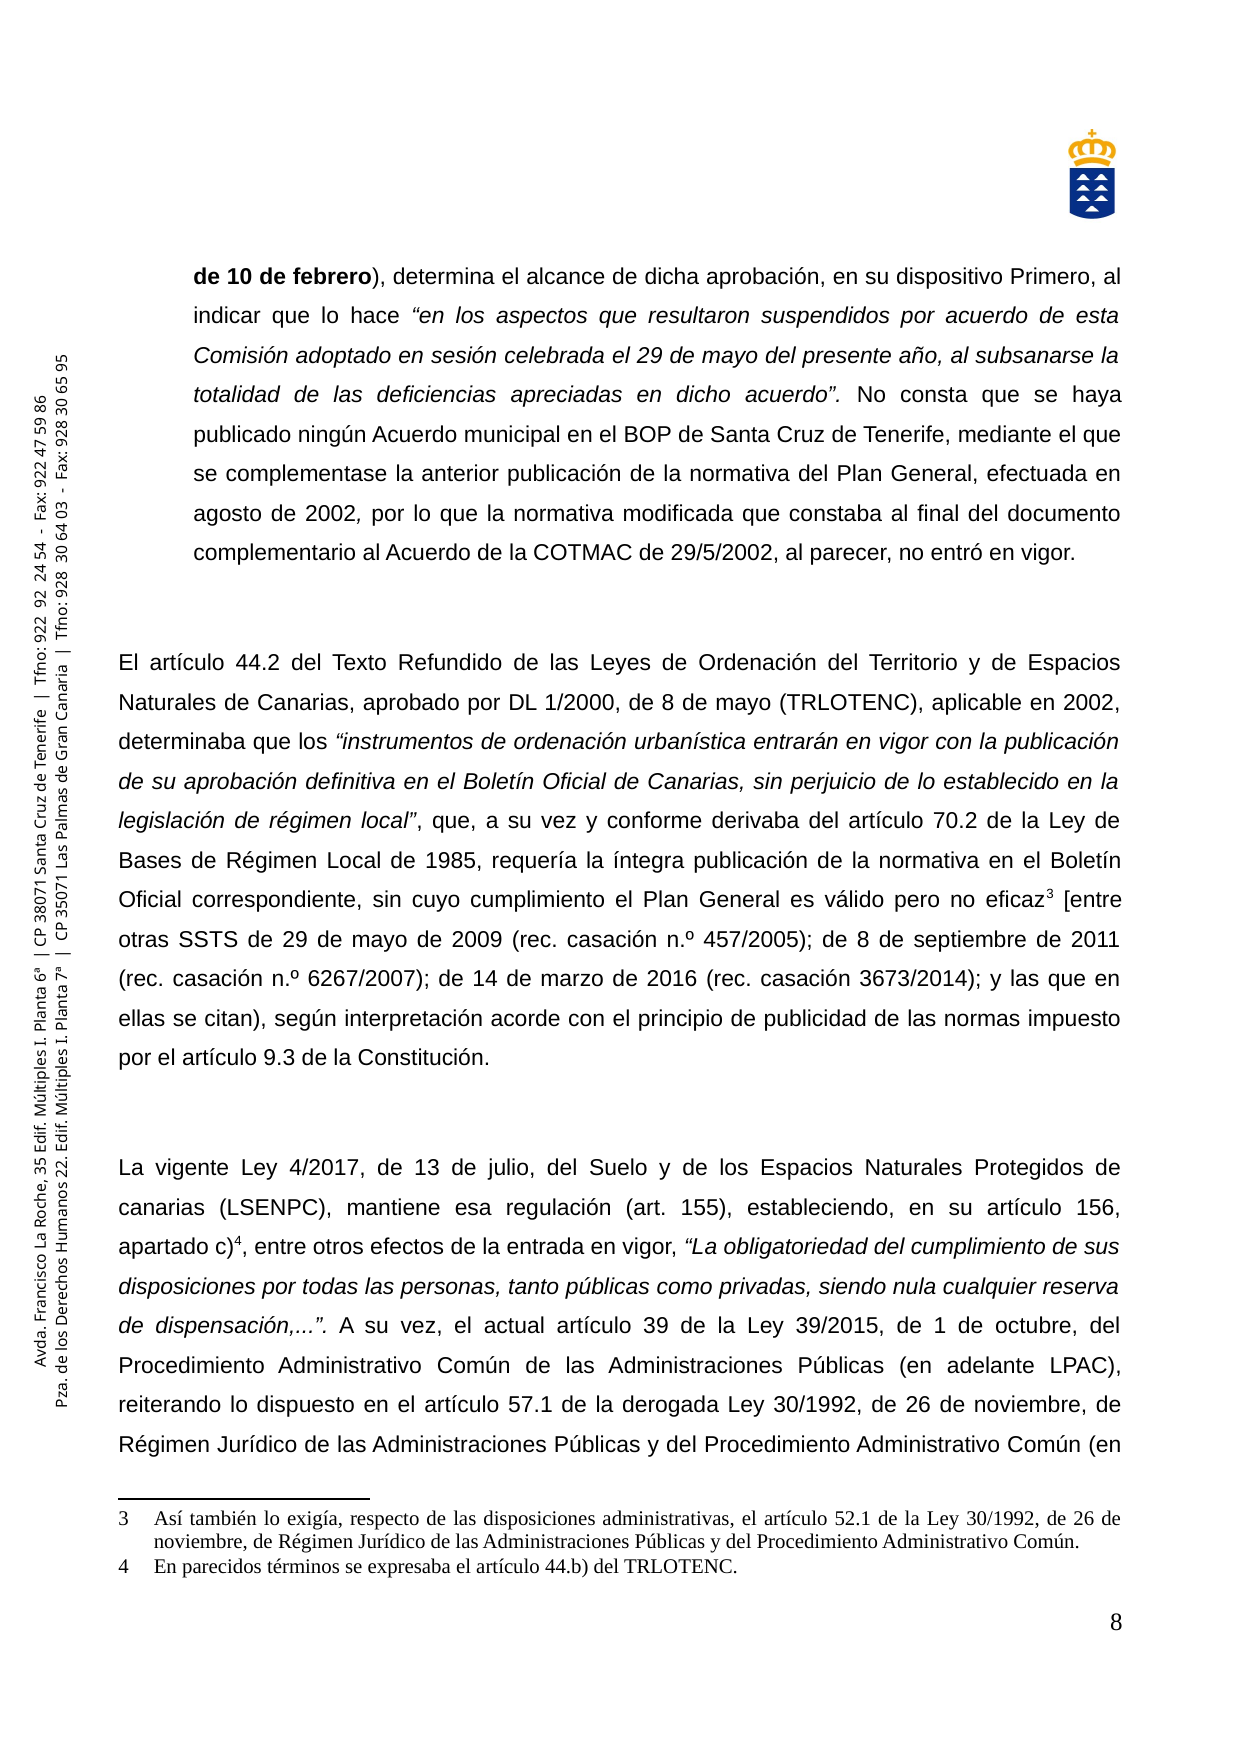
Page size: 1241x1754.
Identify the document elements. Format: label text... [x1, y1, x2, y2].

text En parecidos términos se expresaba el artículo 44.b) del TRLOTENC. [118, 1553, 1122, 1578]
picture [1068, 129, 1123, 223]
list de 10 de febrero), determina el alcance de dicha aprobación, en su dispositivo Primero, al indicar que lo hace “en los aspectos que resultaron suspendidos por acuerdo de esta Comisión adoptado en sesión celebrada el 29 de mayo del presente año, al subsanarse la totalidad de las deficiencias apreciadas en dicho acuerdo”. No consta que se haya publicado ningún Acuerdo municipal en el BOP de Santa Cruz de Tenerife, mediante el que se complementase la anterior publicación de la normativa del Plan General, efectuada en agosto de 2002, por lo que la normativa modificada que constaba al final del documento complementario al Acuerdo de la COTMAC de 29/5/2002, al parecer, no entró en vigor. [156, 263, 1122, 565]
text Así también lo exigía, respecto de las disposiciones administrativas, el artículo 52.1 de la Ley 30/1992, de 26 de noviembre, de Régimen Jurídico de las Administraciones Públicas y del Procedimiento Administrativo Común. [118, 1505, 1122, 1553]
text La vigente Ley 4/2017, de 13 de julio, del Suelo y de los Espacios Naturales Protegidos de canarias (LSENPC), mantiene esa regulación (art. 155), estableciendo, en su artículo 156, apartado c), entre otros efectos de la entrada en vigor, “La obligatoriedad del cumplimiento de sus disposiciones por todas las personas, tanto públicas como privadas, siendo nula cualquier reserva de dispensación,...”. A su vez, el actual artículo 39 de la Ley 39/2015, de 1 de octubre, del Procedimiento Administrativo Común de las Administraciones Públicas (en adelante LPAC), reiterando lo dispuesto en el artículo 57.1 de la derogada Ley 30/1992, de 26 de noviembre, de Régimen Jurídico de las Administraciones Públicas y del Procedimiento Administrativo Común (en [118, 1154, 1122, 1457]
text El artículo 44.2 del Texto Refundido de las Leyes de Ordenación del Territorio y de Espacios Naturales de Canarias, aprobado por DL 1/2000, de 8 de mayo (TRLOTENC), aplicable en 2002, determinaba que los “instrumentos de ordenación urbanística entrarán en vigor con la publicación de su aprobación definitiva en el Boletín Oficial de Canarias, sin perjuicio de lo establecido en la legislación de régimen local”, que, a su vez y conforme derivaba del artículo 70.2 de la Ley de Bases de Régimen Local de 1985, requería la íntegra publicación de la normativa en el Boletín Oficial correspondiente, sin cuyo cumplimiento el Plan General es válido pero no eficaz [entre otras SSTS de 29 de mayo de 2009 (rec. casación n.º 457/2005); de 8 de septiembre de 2011 (rec. casación n.º 6267/2007); de 14 de marzo de 2016 (rec. casación 3673/2014); y las que en ellas se citan), según interpretación acorde con el principio de publicidad de las normas impuesto por el artículo 9.3 de la Constitución. [118, 649, 1122, 1070]
